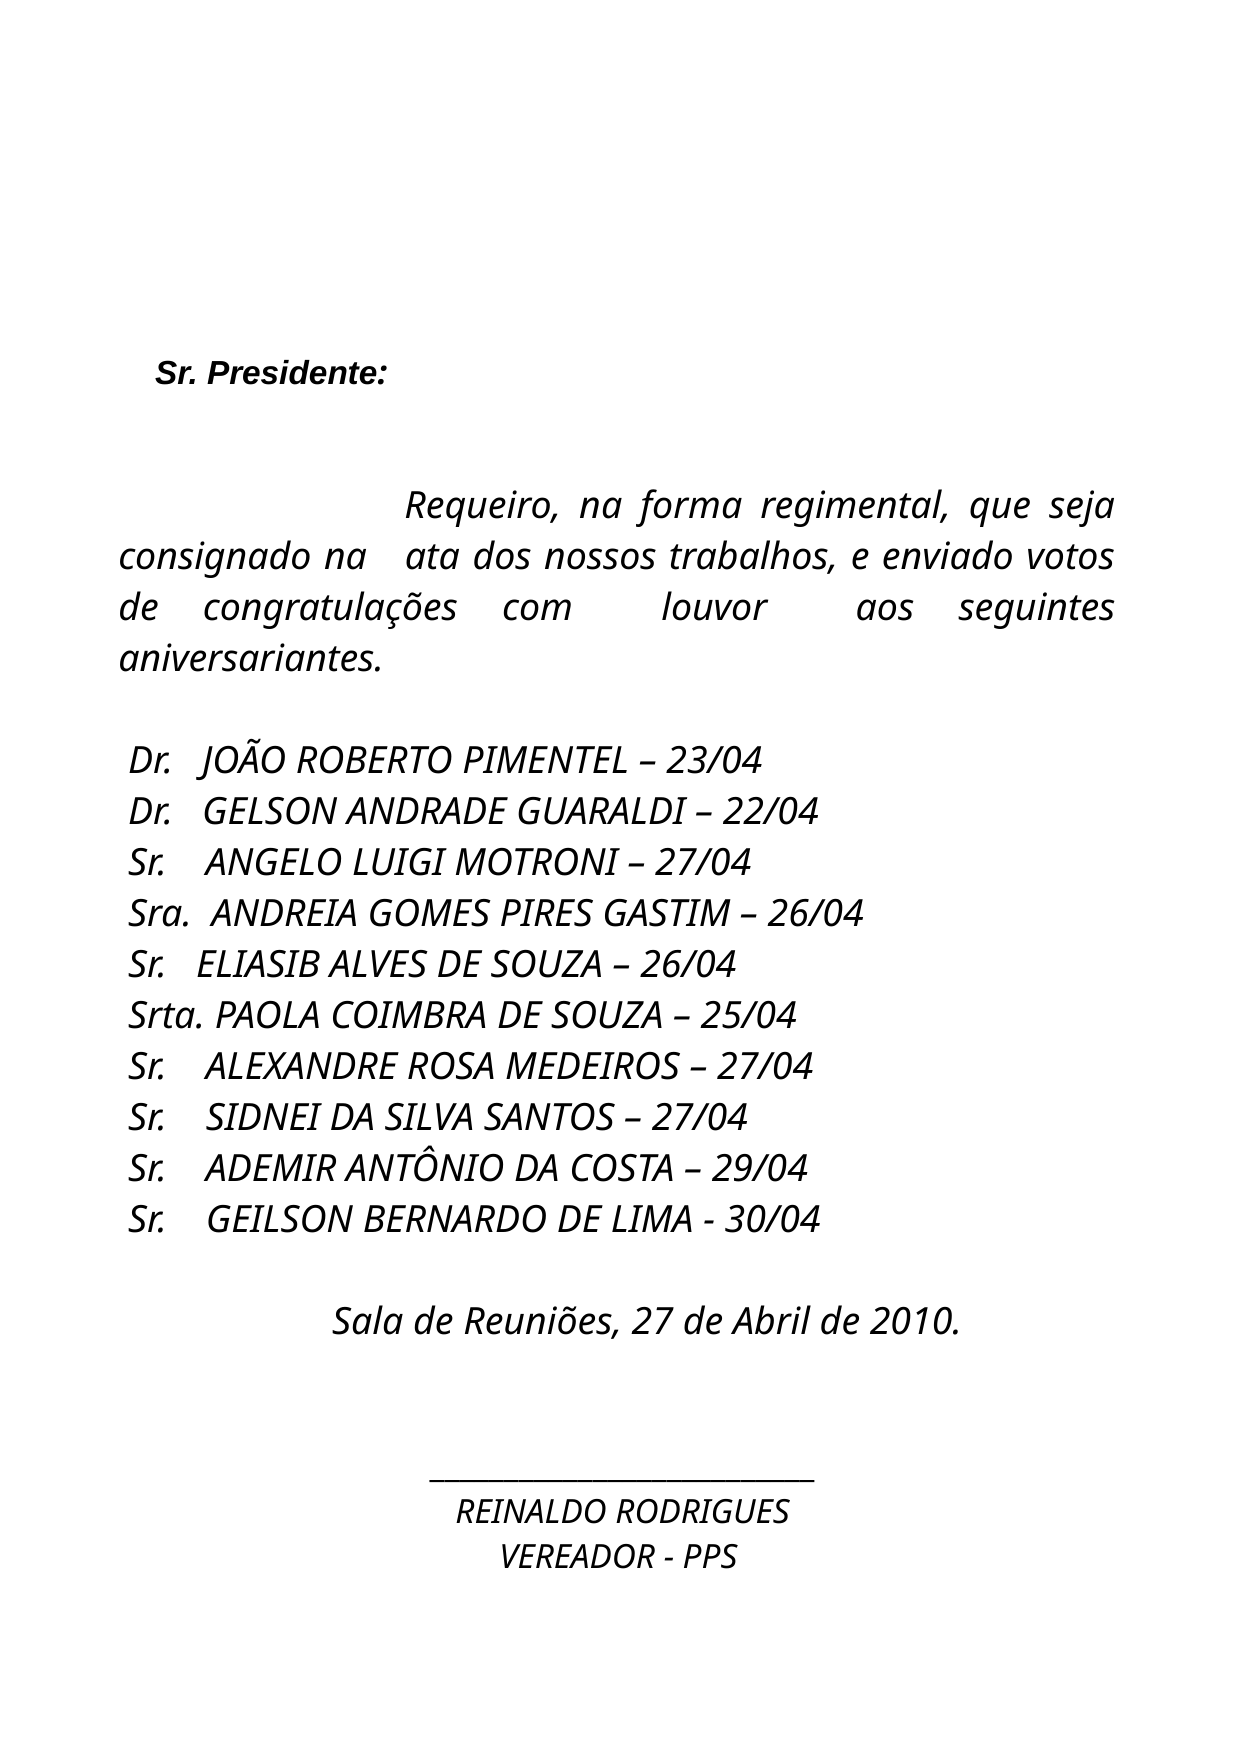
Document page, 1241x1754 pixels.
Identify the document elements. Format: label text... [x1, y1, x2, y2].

text Sr. ADEMIR ANTÔNIO DA COSTA – 29/04 [118, 1141, 1120, 1192]
text __________________________ [118, 1442, 1122, 1487]
text Dr. GELSON ANDRADE GUARALDI – 22/04 [118, 784, 1120, 835]
text Sra. ANDREIA GOMES PIRES GASTIM – 26/04 [118, 886, 1120, 937]
text Sr. ELIASIB ALVES DE SOUZA – 26/04 [118, 937, 1120, 988]
text Sala de Reuniões, 27 de Abril de 2010. [118, 1294, 1120, 1346]
text Sr. ALEXANDRE ROSA MEDEIROS – 27/04 [118, 1039, 1120, 1090]
text Sr. GEILSON BERNARDO DE LIMA - 30/04 [118, 1192, 1120, 1243]
text Srta. PAOLA COIMBRA DE SOUZA – 25/04 [118, 988, 1120, 1039]
text Requeiro, na forma regimental, que seja consignado na ata dos nossos trabalhos, e enviado votos de congratulações com louvor aos seguintes aniversariantes. [118, 478, 1120, 682]
text Sr. Presidente: [118, 349, 1122, 394]
text VEREADOR - PPS [118, 1533, 1122, 1578]
text Dr. JOÃO ROBERTO PIMENTEL – 23/04 [118, 733, 1120, 784]
text REINALDO RODRIGUES [118, 1487, 1122, 1533]
text Sr. SIDNEI DA SILVA SANTOS – 27/04 [118, 1090, 1120, 1141]
text Sr. ANGELO LUIGI MOTRONI – 27/04 [118, 835, 1120, 886]
